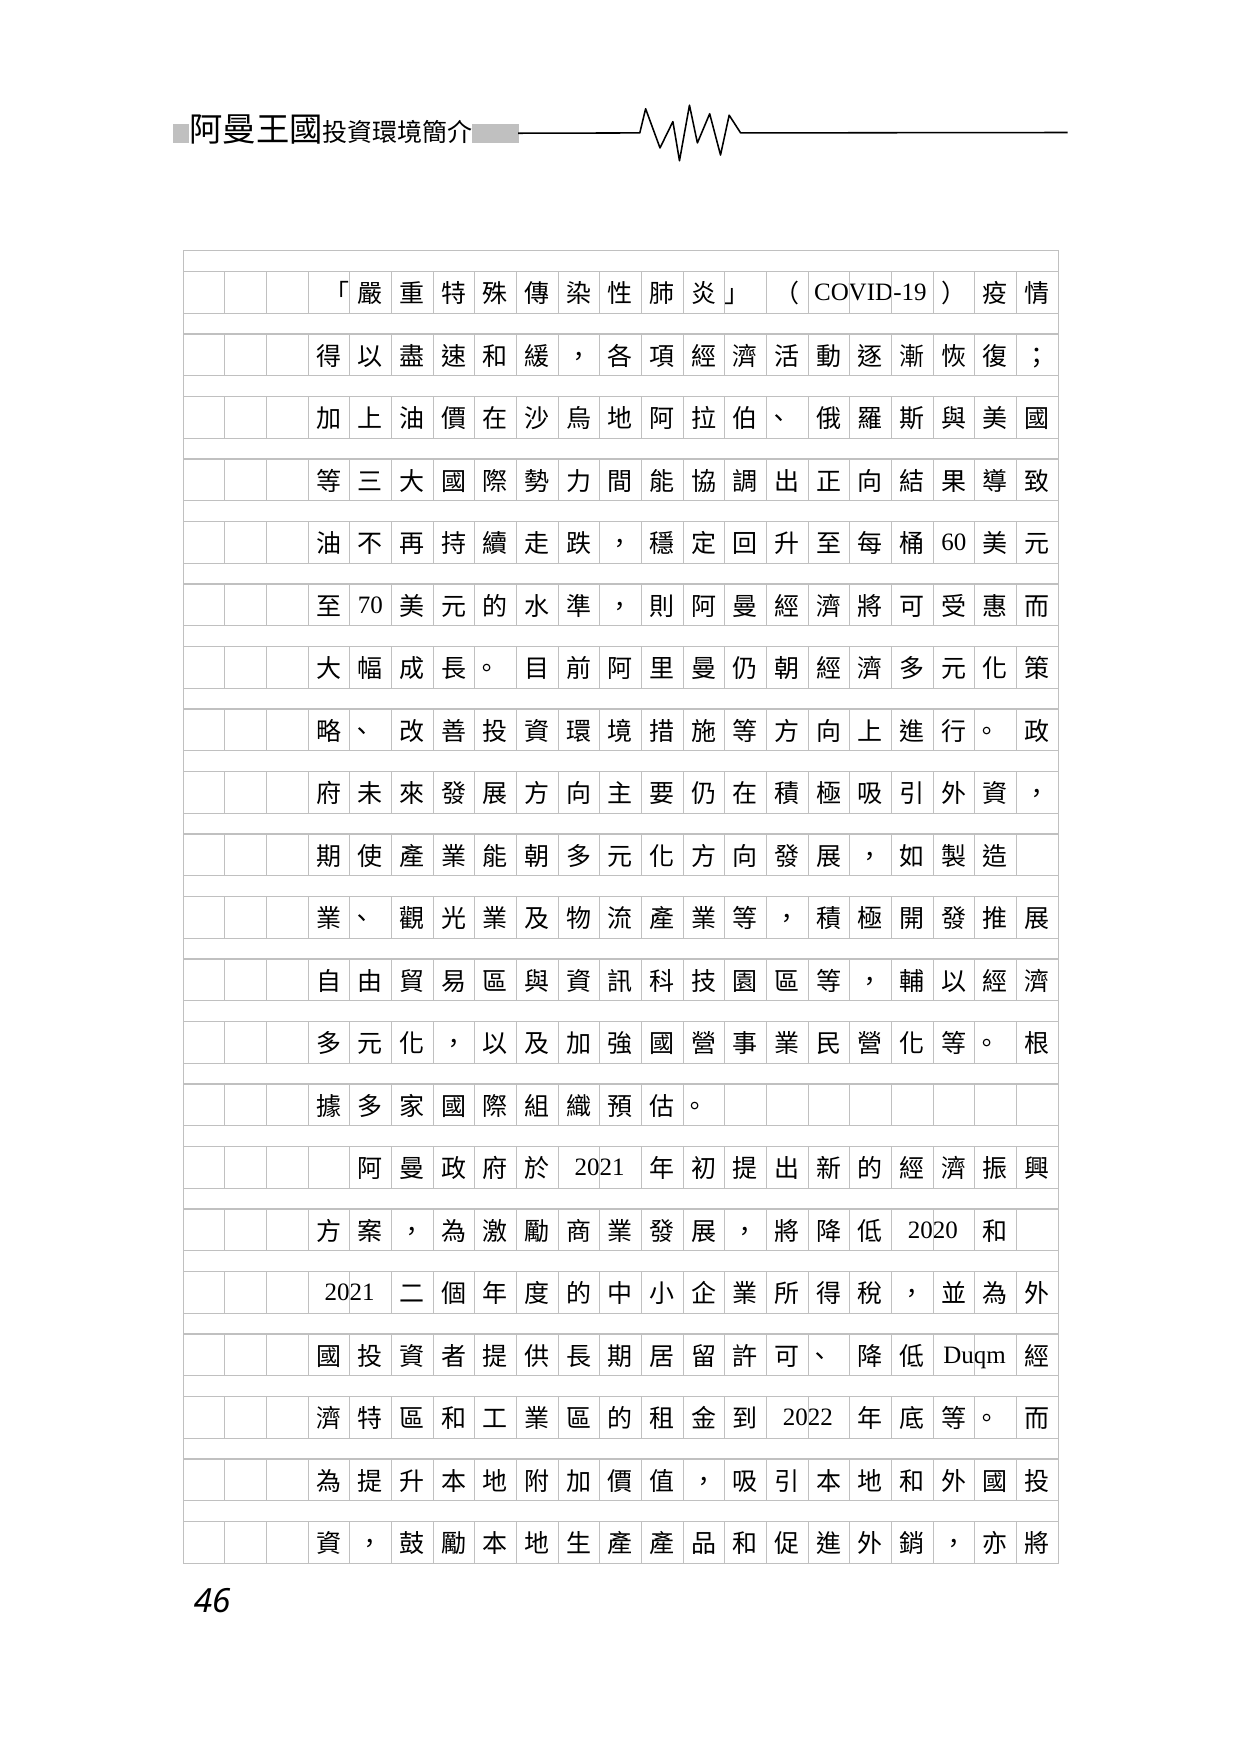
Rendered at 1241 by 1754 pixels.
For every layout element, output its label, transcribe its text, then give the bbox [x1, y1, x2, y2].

text 2020年初「嚴重特殊傳染性肺炎」（COVID-19）病毒大爆發，全球各國經濟均受影響，阿曼自不例外，與鄰國經濟貿易往來密切，都因此受影響，未來均寄望於「嚴重特殊傳染性肺炎」（COVID-19）疫情得以盡速和緩，各項經濟活動逐漸恢復；加上油價在沙烏地阿拉伯、俄羅斯與美國等三大國際勢力間能協調出正向結果導致油不再持續走跌，穩定回升至每桶60美元至70美元的水準，則阿曼經濟將可受惠而大幅成長。目前阿里曼仍朝經濟多元化策略、改善投資環境措施等方向上進行。政府未來發展方向主要仍在積極吸引外資，期使產業能朝多元化方向發展，如製造業、觀光業及物流產業等，積極開發推展自由貿易區與資訊科技園區等，輔以經濟多元化，以及加強國營事業民營化等。根據多家國際組織預估。 [281, 689, 1058, 708]
text 2020年初「嚴重特殊傳染性肺炎」（COVID-19）病毒大爆發，全球各國經濟均受影響，阿曼自不例外，與鄰國經濟貿易往來密切，都因此受影響，未來均寄望於「嚴重特殊傳染性肺炎」（COVID-19）疫情得以盡速和緩，各項經濟活動逐漸恢復；加上油價在沙烏地阿拉伯、俄羅斯與美國等三大國際勢力間能協調出正向結果導致油不再持續走跌，穩定回升至每桶60美元至70美元的水準，則阿曼經濟將可受惠而大幅成長。目前阿里曼仍朝經濟多元化策略、改善投資環境措施等方向上進行。政府未來發展方向主要仍在積極吸引外資，期使產業能朝多元化方向發展，如製造業、觀光業及物流產業等，積極開發推展自由貿易區與資訊科技園區等，輔以經濟多元化，以及加強國營事業民營化等。根據多家國際組織預估。 [281, 814, 1058, 833]
text 阿曼政府於2021年初提出新的經濟振興方案，為激勵商業發展，將降低2020和2021二個年度的中小企業所得稅，並為外國投資者提供長期居留許可、降低Duqm經濟特區和工業區的租金到2022年底等。而為提升本地附加價值，吸引本地和外國投資，鼓勵本地生產產品和促進外銷，亦將簡化部分與商業活動相關的行政程序和許可。 [281, 1126, 1058, 1146]
text 2020年初「嚴重特殊傳染性肺炎」（COVID-19）病毒大爆發，全球各國經濟均受影響，阿曼自不例外，與鄰國經濟貿易往來密切，都因此受影響，未來均寄望於「嚴重特殊傳染性肺炎」（COVID-19）疫情得以盡速和緩，各項經濟活動逐漸恢復；加上油價在沙烏地阿拉伯、俄羅斯與美國等三大國際勢力間能協調出正向結果導致油不再持續走跌，穩定回升至每桶60美元至70美元的水準，則阿曼經濟將可受惠而大幅成長。目前阿里曼仍朝經濟多元化策略、改善投資環境措施等方向上進行。政府未來發展方向主要仍在積極吸引外資，期使產業能朝多元化方向發展，如製造業、觀光業及物流產業等，積極開發推展自由貿易區與資訊科技園區等，輔以經濟多元化，以及加強國營事業民營化等。根據多家國際組織預估。 [281, 939, 1058, 958]
text 2020年初「嚴重特殊傳染性肺炎」（COVID-19）病毒大爆發，全球各國經濟均受影響，阿曼自不例外，與鄰國經濟貿易往來密切，都因此受影響，未來均寄望於「嚴重特殊傳染性肺炎」（COVID-19）疫情得以盡速和緩，各項經濟活動逐漸恢復；加上油價在沙烏地阿拉伯、俄羅斯與美國等三大國際勢力間能協調出正向結果導致油不再持續走跌，穩定回升至每桶60美元至70美元的水準，則阿曼經濟將可受惠而大幅成長。目前阿里曼仍朝經濟多元化策略、改善投資環境措施等方向上進行。政府未來發展方向主要仍在積極吸引外資，期使產業能朝多元化方向發展，如製造業、觀光業及物流產業等，積極開發推展自由貿易區與資訊科技園區等，輔以經濟多元化，以及加強國營事業民營化等。根據多家國際組織預估。 [281, 626, 1058, 646]
text 2020年初「嚴重特殊傳染性肺炎」（COVID-19）病毒大爆發，全球各國經濟均受影響，阿曼自不例外，與鄰國經濟貿易往來密切，都因此受影響，未來均寄望於「嚴重特殊傳染性肺炎」（COVID-19）疫情得以盡速和緩，各項經濟活動逐漸恢復；加上油價在沙烏地阿拉伯、俄羅斯與美國等三大國際勢力間能協調出正向結果導致油不再持續走跌，穩定回升至每桶60美元至70美元的水準，則阿曼經濟將可受惠而大幅成長。目前阿里曼仍朝經濟多元化策略、改善投資環境措施等方向上進行。政府未來發展方向主要仍在積極吸引外資，期使產業能朝多元化方向發展，如製造業、觀光業及物流產業等，積極開發推展自由貿易區與資訊科技園區等，輔以經濟多元化，以及加強國營事業民營化等。根據多家國際組織預估。 [281, 751, 1058, 771]
text 阿曼政府於2021年初提出新的經濟振興方案，為激勵商業發展，將降低2020和2021二個年度的中小企業所得稅，並為外國投資者提供長期居留許可、降低Duqm經濟特區和工業區的租金到2022年底等。而為提升本地附加價值，吸引本地和外國投資，鼓勵本地生產產品和促進外銷，亦將簡化部分與商業活動相關的行政程序和許可。 [281, 1376, 1058, 1396]
text 2020年初「嚴重特殊傳染性肺炎」（COVID-19）病毒大爆發，全球各國經濟均受影響，阿曼自不例外，與鄰國經濟貿易往來密切，都因此受影響，未來均寄望於「嚴重特殊傳染性肺炎」（COVID-19）疫情得以盡速和緩，各項經濟活動逐漸恢復；加上油價在沙烏地阿拉伯、俄羅斯與美國等三大國際勢力間能協調出正向結果導致油不再持續走跌，穩定回升至每桶60美元至70美元的水準，則阿曼經濟將可受惠而大幅成長。目前阿里曼仍朝經濟多元化策略、改善投資環境措施等方向上進行。政府未來發展方向主要仍在積極吸引外資，期使產業能朝多元化方向發展，如製造業、觀光業及物流產業等，積極開發推展自由貿易區與資訊科技園區等，輔以經濟多元化，以及加強國營事業民營化等。根據多家國際組織預估。 [281, 376, 1058, 396]
text 阿曼政府於2021年初提出新的經濟振興方案，為激勵商業發展，將降低2020和2021二個年度的中小企業所得稅，並為外國投資者提供長期居留許可、降低Duqm經濟特區和工業區的租金到2022年底等。而為提升本地附加價值，吸引本地和外國投資，鼓勵本地生產產品和促進外銷，亦將簡化部分與商業活動相關的行政程序和許可。 [281, 1251, 1058, 1271]
text 2020年初「嚴重特殊傳染性肺炎」（COVID-19）病毒大爆發，全球各國經濟均受影響，阿曼自不例外，與鄰國經濟貿易往來密切，都因此受影響，未來均寄望於「嚴重特殊傳染性肺炎」（COVID-19）疫情得以盡速和緩，各項經濟活動逐漸恢復；加上油價在沙烏地阿拉伯、俄羅斯與美國等三大國際勢力間能協調出正向結果導致油不再持續走跌，穩定回升至每桶60美元至70美元的水準，則阿曼經濟將可受惠而大幅成長。目前阿里曼仍朝經濟多元化策略、改善投資環境措施等方向上進行。政府未來發展方向主要仍在積極吸引外資，期使產業能朝多元化方向發展，如製造業、觀光業及物流產業等，積極開發推展自由貿易區與資訊科技園區等，輔以經濟多元化，以及加強國營事業民營化等。根據多家國際組織預估。 [281, 439, 1058, 458]
text 2020年初「嚴重特殊傳染性肺炎」（COVID-19）病毒大爆發，全球各國經濟均受影響，阿曼自不例外，與鄰國經濟貿易往來密切，都因此受影響，未來均寄望於「嚴重特殊傳染性肺炎」（COVID-19）疫情得以盡速和緩，各項經濟活動逐漸恢復；加上油價在沙烏地阿拉伯、俄羅斯與美國等三大國際勢力間能協調出正向結果導致油不再持續走跌，穩定回升至每桶60美元至70美元的水準，則阿曼經濟將可受惠而大幅成長。目前阿里曼仍朝經濟多元化策略、改善投資環境措施等方向上進行。政府未來發展方向主要仍在積極吸引外資，期使產業能朝多元化方向發展，如製造業、觀光業及物流產業等，積極開發推展自由貿易區與資訊科技園區等，輔以經濟多元化，以及加強國營事業民營化等。根據多家國際組織預估。 [281, 876, 1058, 896]
text 阿曼政府於2021年初提出新的經濟振興方案，為激勵商業發展，將降低2020和2021二個年度的中小企業所得稅，並為外國投資者提供長期居留許可、降低Duqm經濟特區和工業區的租金到2022年底等。而為提升本地附加價值，吸引本地和外國投資，鼓勵本地生產產品和促進外銷，亦將簡化部分與商業活動相關的行政程序和許可。 [281, 1501, 1058, 1521]
text 阿曼政府於2021年初提出新的經濟振興方案，為激勵商業發展，將降低2020和2021二個年度的中小企業所得稅，並為外國投資者提供長期居留許可、降低Duqm經濟特區和工業區的租金到2022年底等。而為提升本地附加價值，吸引本地和外國投資，鼓勵本地生產產品和促進外銷，亦將簡化部分與商業活動相關的行政程序和許可。 [281, 1189, 1058, 1208]
text 2020年初「嚴重特殊傳染性肺炎」（COVID-19）病毒大爆發，全球各國經濟均受影響，阿曼自不例外，與鄰國經濟貿易往來密切，都因此受影響，未來均寄望於「嚴重特殊傳染性肺炎」（COVID-19）疫情得以盡速和緩，各項經濟活動逐漸恢復；加上油價在沙烏地阿拉伯、俄羅斯與美國等三大國際勢力間能協調出正向結果導致油不再持續走跌，穩定回升至每桶60美元至70美元的水準，則阿曼經濟將可受惠而大幅成長。目前阿里曼仍朝經濟多元化策略、改善投資環境措施等方向上進行。政府未來發展方向主要仍在積極吸引外資，期使產業能朝多元化方向發展，如製造業、觀光業及物流產業等，積極開發推展自由貿易區與資訊科技園區等，輔以經濟多元化，以及加強國營事業民營化等。根據多家國際組織預估。 [281, 564, 1058, 583]
text 阿曼政府於2021年初提出新的經濟振興方案，為激勵商業發展，將降低2020和2021二個年度的中小企業所得稅，並為外國投資者提供長期居留許可、降低Duqm經濟特區和工業區的租金到2022年底等。而為提升本地附加價值，吸引本地和外國投資，鼓勵本地生產產品和促進外銷，亦將簡化部分與商業活動相關的行政程序和許可。 [281, 1314, 1058, 1333]
text 2020年初「嚴重特殊傳染性肺炎」（COVID-19）病毒大爆發，全球各國經濟均受影響，阿曼自不例外，與鄰國經濟貿易往來密切，都因此受影響，未來均寄望於「嚴重特殊傳染性肺炎」（COVID-19）疫情得以盡速和緩，各項經濟活動逐漸恢復；加上油價在沙烏地阿拉伯、俄羅斯與美國等三大國際勢力間能協調出正向結果導致油不再持續走跌，穩定回升至每桶60美元至70美元的水準，則阿曼經濟將可受惠而大幅成長。目前阿里曼仍朝經濟多元化策略、改善投資環境措施等方向上進行。政府未來發展方向主要仍在積極吸引外資，期使產業能朝多元化方向發展，如製造業、觀光業及物流產業等，積極開發推展自由貿易區與資訊科技園區等，輔以經濟多元化，以及加強國營事業民營化等。根據多家國際組織預估。 [281, 314, 1058, 333]
text 2020年初「嚴重特殊傳染性肺炎」（COVID-19）病毒大爆發，全球各國經濟均受影響，阿曼自不例外，與鄰國經濟貿易往來密切，都因此受影響，未來均寄望於「嚴重特殊傳染性肺炎」（COVID-19）疫情得以盡速和緩，各項經濟活動逐漸恢復；加上油價在沙烏地阿拉伯、俄羅斯與美國等三大國際勢力間能協調出正向結果導致油不再持續走跌，穩定回升至每桶60美元至70美元的水準，則阿曼經濟將可受惠而大幅成長。目前阿里曼仍朝經濟多元化策略、改善投資環境措施等方向上進行。政府未來發展方向主要仍在積極吸引外資，期使產業能朝多元化方向發展，如製造業、觀光業及物流產業等，積極開發推展自由貿易區與資訊科技園區等，輔以經濟多元化，以及加強國營事業民營化等。根據多家國際組織預估。 [281, 251, 1058, 271]
text 阿曼政府於2021年初提出新的經濟振興方案，為激勵商業發展，將降低2020和2021二個年度的中小企業所得稅，並為外國投資者提供長期居留許可、降低Duqm經濟特區和工業區的租金到2022年底等。而為提升本地附加價值，吸引本地和外國投資，鼓勵本地生產產品和促進外銷，亦將簡化部分與商業活動相關的行政程序和許可。 [281, 1439, 1058, 1458]
text 2020年初「嚴重特殊傳染性肺炎」（COVID-19）病毒大爆發，全球各國經濟均受影響，阿曼自不例外，與鄰國經濟貿易往來密切，都因此受影響，未來均寄望於「嚴重特殊傳染性肺炎」（COVID-19）疫情得以盡速和緩，各項經濟活動逐漸恢復；加上油價在沙烏地阿拉伯、俄羅斯與美國等三大國際勢力間能協調出正向結果導致油不再持續走跌，穩定回升至每桶60美元至70美元的水準，則阿曼經濟將可受惠而大幅成長。目前阿里曼仍朝經濟多元化策略、改善投資環境措施等方向上進行。政府未來發展方向主要仍在積極吸引外資，期使產業能朝多元化方向發展，如製造業、觀光業及物流產業等，積極開發推展自由貿易區與資訊科技園區等，輔以經濟多元化，以及加強國營事業民營化等。根據多家國際組織預估。 [281, 1064, 1058, 1083]
text 2020年初「嚴重特殊傳染性肺炎」（COVID-19）病毒大爆發，全球各國經濟均受影響，阿曼自不例外，與鄰國經濟貿易往來密切，都因此受影響，未來均寄望於「嚴重特殊傳染性肺炎」（COVID-19）疫情得以盡速和緩，各項經濟活動逐漸恢復；加上油價在沙烏地阿拉伯、俄羅斯與美國等三大國際勢力間能協調出正向結果導致油不再持續走跌，穩定回升至每桶60美元至70美元的水準，則阿曼經濟將可受惠而大幅成長。目前阿里曼仍朝經濟多元化策略、改善投資環境措施等方向上進行。政府未來發展方向主要仍在積極吸引外資，期使產業能朝多元化方向發展，如製造業、觀光業及物流產業等，積極開發推展自由貿易區與資訊科技園區等，輔以經濟多元化，以及加強國營事業民營化等。根據多家國際組織預估。 [281, 501, 1058, 521]
text 2020年初「嚴重特殊傳染性肺炎」（COVID-19）病毒大爆發，全球各國經濟均受影響，阿曼自不例外，與鄰國經濟貿易往來密切，都因此受影響，未來均寄望於「嚴重特殊傳染性肺炎」（COVID-19）疫情得以盡速和緩，各項經濟活動逐漸恢復；加上油價在沙烏地阿拉伯、俄羅斯與美國等三大國際勢力間能協調出正向結果導致油不再持續走跌，穩定回升至每桶60美元至70美元的水準，則阿曼經濟將可受惠而大幅成長。目前阿里曼仍朝經濟多元化策略、改善投資環境措施等方向上進行。政府未來發展方向主要仍在積極吸引外資，期使產業能朝多元化方向發展，如製造業、觀光業及物流產業等，積極開發推展自由貿易區與資訊科技園區等，輔以經濟多元化，以及加強國營事業民營化等。根據多家國際組織預估。 [281, 1001, 1058, 1021]
